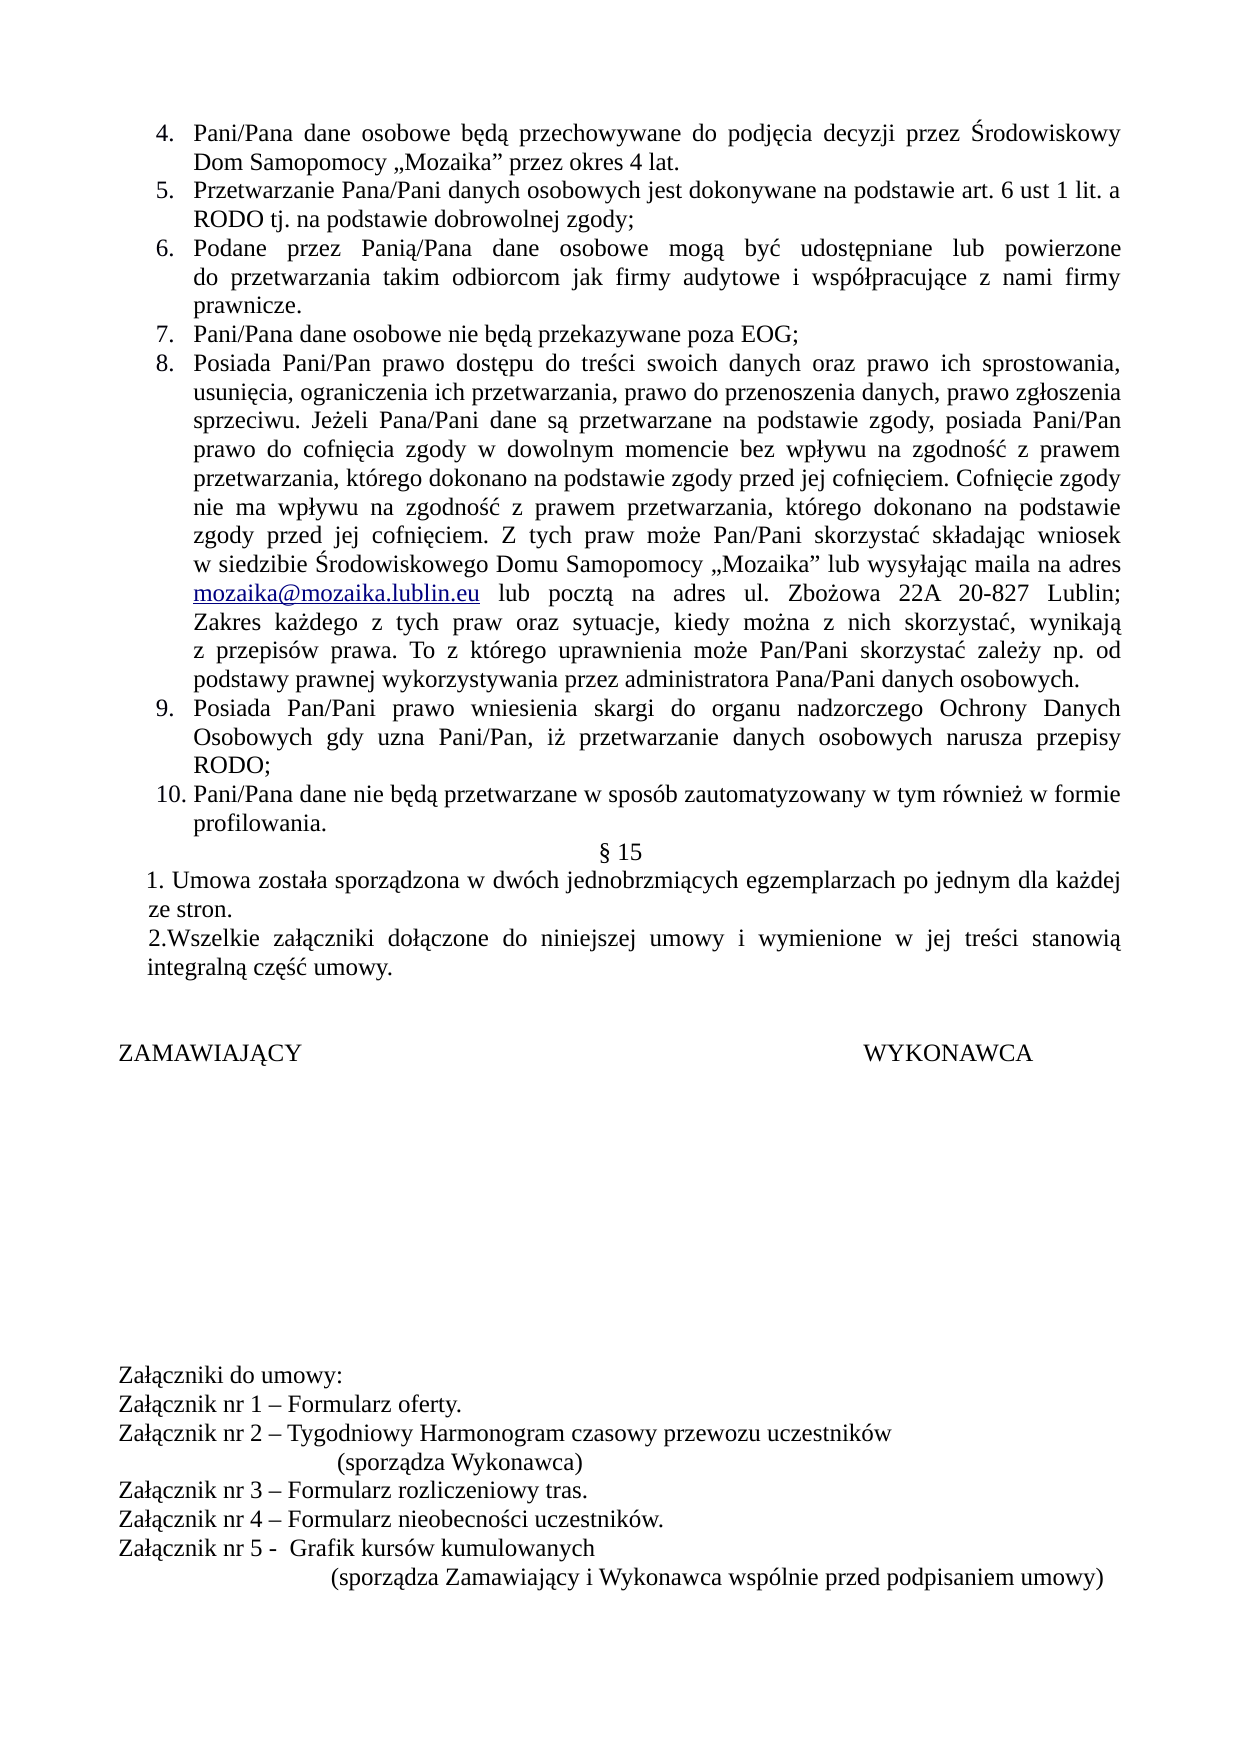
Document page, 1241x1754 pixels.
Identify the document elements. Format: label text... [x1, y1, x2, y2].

text (sporządza Zamawiający i Wykonawca wspólnie przed podpisaniem umowy) [118, 1562, 1122, 1590]
text Załącznik nr 3 – Formularz rozliczeniowy tras. [118, 1475, 1122, 1504]
text Załącznik nr 2 – Tygodniowy Harmonogram czasowy przewozu uczestników [118, 1418, 1122, 1447]
list Pani/Pana dane osobowe nie będą przekazywane poza EOG; [156, 319, 1122, 348]
list Pani/Pana dane osobowe będą przechowywane do podjęcia decyzji przez Środowiskowy Dom Samopomocy „Mozaika” przez okres 4 lat. [156, 118, 1122, 176]
text Załącznik nr 4 – Formularz nieobecności uczestników. [118, 1504, 1122, 1533]
text 2.Wszelkie załączniki dołączone do niniejszej umowy i wymienione w jej treści stanowią integralną część umowy. [147, 923, 1122, 981]
text (sporządza Wykonawca) [118, 1447, 1122, 1475]
text Załącznik nr 1 – Formularz oferty. [118, 1389, 1122, 1418]
text Załączniki do umowy: [118, 1360, 1122, 1389]
list Posiada Pan/Pani prawo wniesienia skargi do organu nadzorczego Ochrony Danych Osobowych gdy uzna Pani/Pan, iż przetwarzanie danych osobowych narusza przepisy RODO; [156, 693, 1122, 779]
text ZAMAWIAJĄCY WYKONAWCA [118, 1038, 1122, 1067]
text 1. Umowa została sporządzona w dwóch jednobrzmiących egzemplarzach po jednym dla każdej ze stron. [146, 866, 1122, 923]
text Załącznik nr 5 - Grafik kursów kumulowanych [118, 1533, 1122, 1562]
list Posiada Pani/Pan prawo dostępu do treści swoich danych oraz prawo ich sprostowania, usunięcia, ograniczenia ich przetwarzania, prawo do przenoszenia danych, prawo zgłoszenia sprzeciwu. Jeżeli Pana/Pani dane są przetwarzane na podstawie zgody, posiada Pani/Pan prawo do cofnięcia zgody w dowolnym momencie bez wpływu na zgodność z prawem przetwarzania, którego dokonano na podstawie zgody przed jej cofnięciem. Cofnięcie zgody nie ma wpływu na zgodność z prawem przetwarzania, którego dokonano na podstawie zgody przed jej cofnięciem. Z tych praw może Pan/Pani skorzystać składając wniosek w siedzibie Środowiskowego Domu Samopomocy „Mozaika” lub wysyłając maila na adres mozaika@mozaika.lublin.eu lub pocztą na adres ul. Zbożowa 22A 20-827 Lublin; Zakres każdego z tych praw oraz sytuacje, kiedy można z nich skorzystać, wynikają z przepisów prawa. To z którego uprawnienia może Pan/Pani skorzystać zależy np. od podstawy prawnej wykorzystywania przez administratora Pana/Pani danych osobowych. [156, 348, 1122, 693]
list Podane przez Panią/Pana dane osobowe mogą być udostępniane lub powierzone do przetwarzania takim odbiorcom jak firmy audytowe i współpracujące z nami firmy prawnicze. [156, 233, 1122, 319]
text § 15 [118, 837, 1122, 866]
list Przetwarzanie Pana/Pani danych osobowych jest dokonywane na podstawie art. 6 ust 1 lit. a RODO tj. na podstawie dobrowolnej zgody; [156, 176, 1122, 233]
list Pani/Pana dane nie będą przetwarzane w sposób zautomatyzowany w tym również w formie profilowania. [156, 779, 1122, 837]
